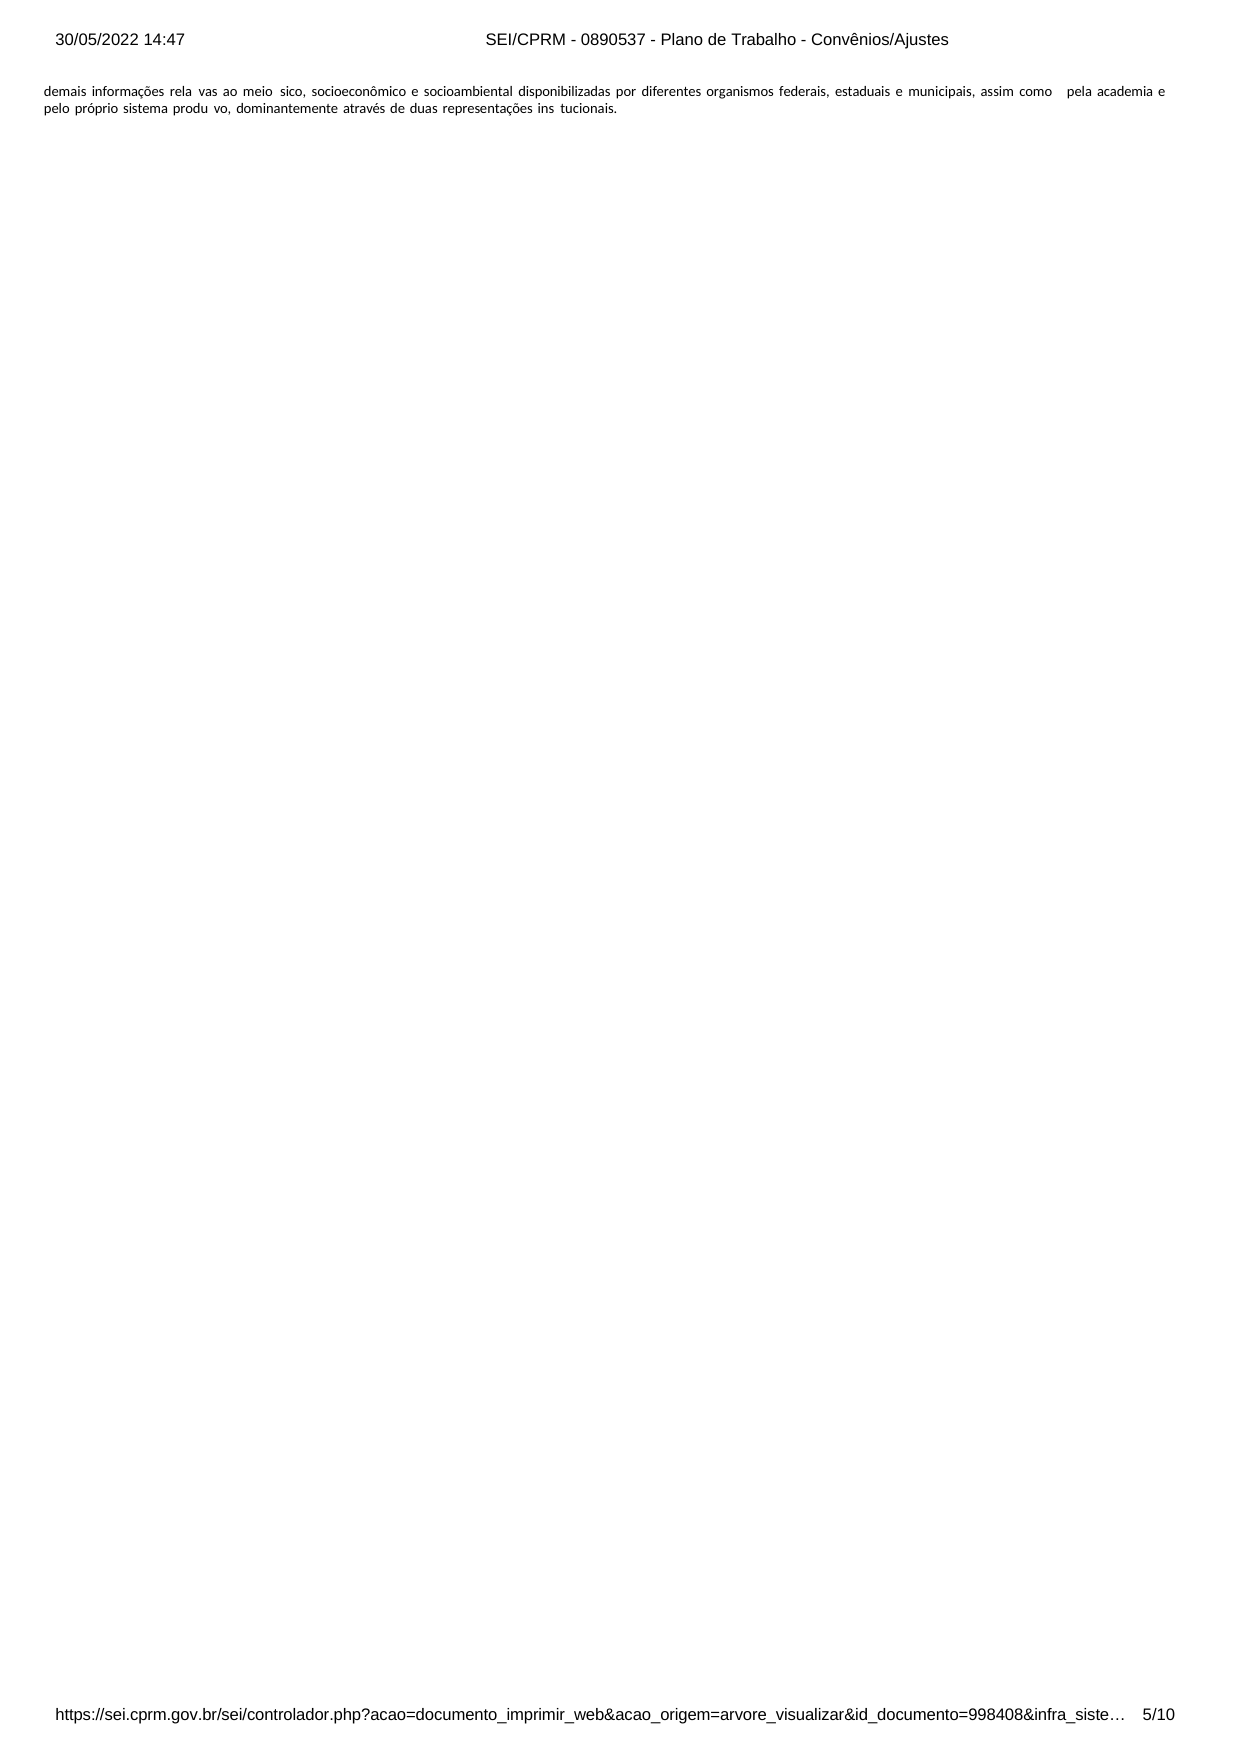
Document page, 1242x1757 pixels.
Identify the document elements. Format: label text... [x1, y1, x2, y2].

text demais informações rela vas ao meio sico, socioeconômico e socioambiental disponibilizadas por diferentes organismos federais, estaduais e municipais, assim como pela academia e pelo próprio sistema produ vo, dominantemente através de duas representações ins tucionais. [44, 82, 1167, 118]
